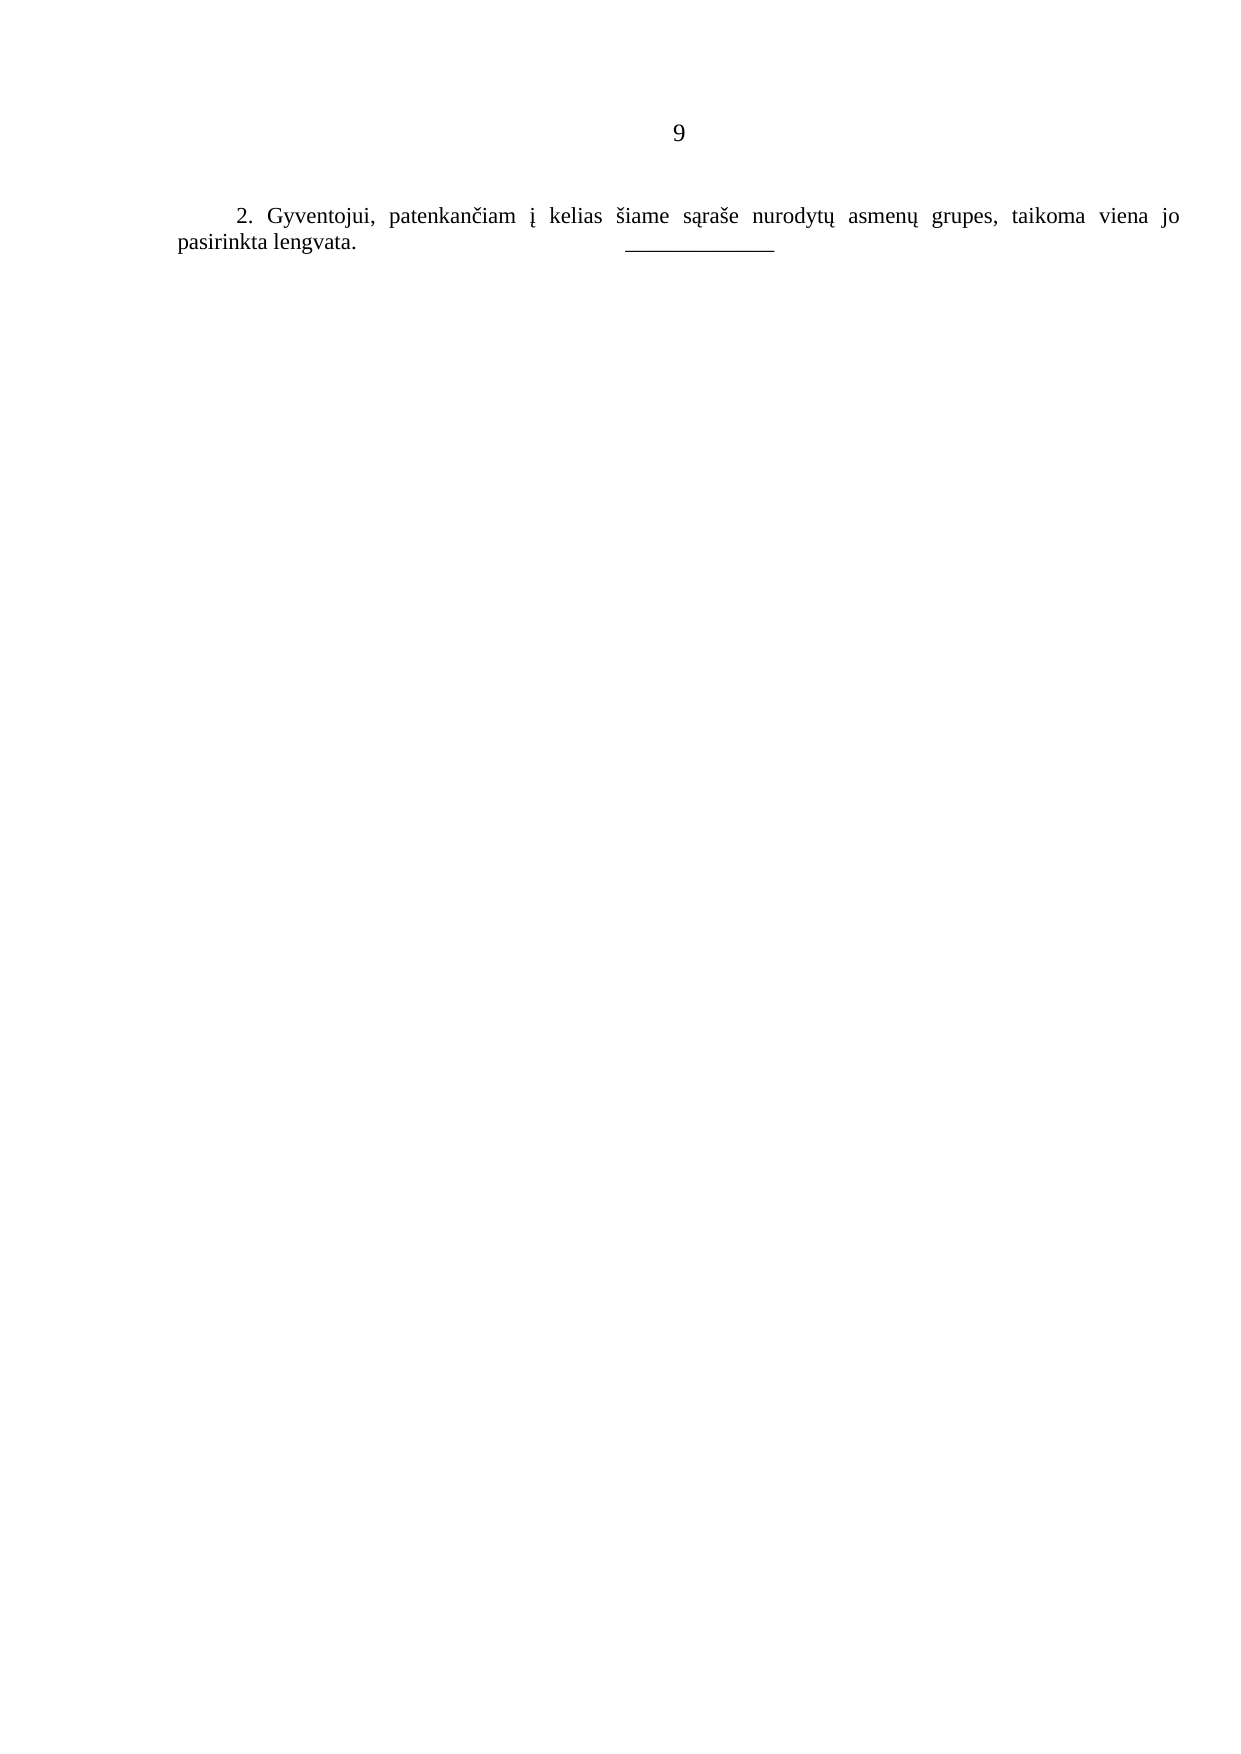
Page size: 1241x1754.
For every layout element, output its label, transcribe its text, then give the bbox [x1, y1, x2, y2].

text 2. Gyventojui, patenkančiam į kelias šiame sąraše nurodytų asmenų grupes, taikoma viena jo pasirinkta lengvata. _____________ [177, 202, 1181, 255]
